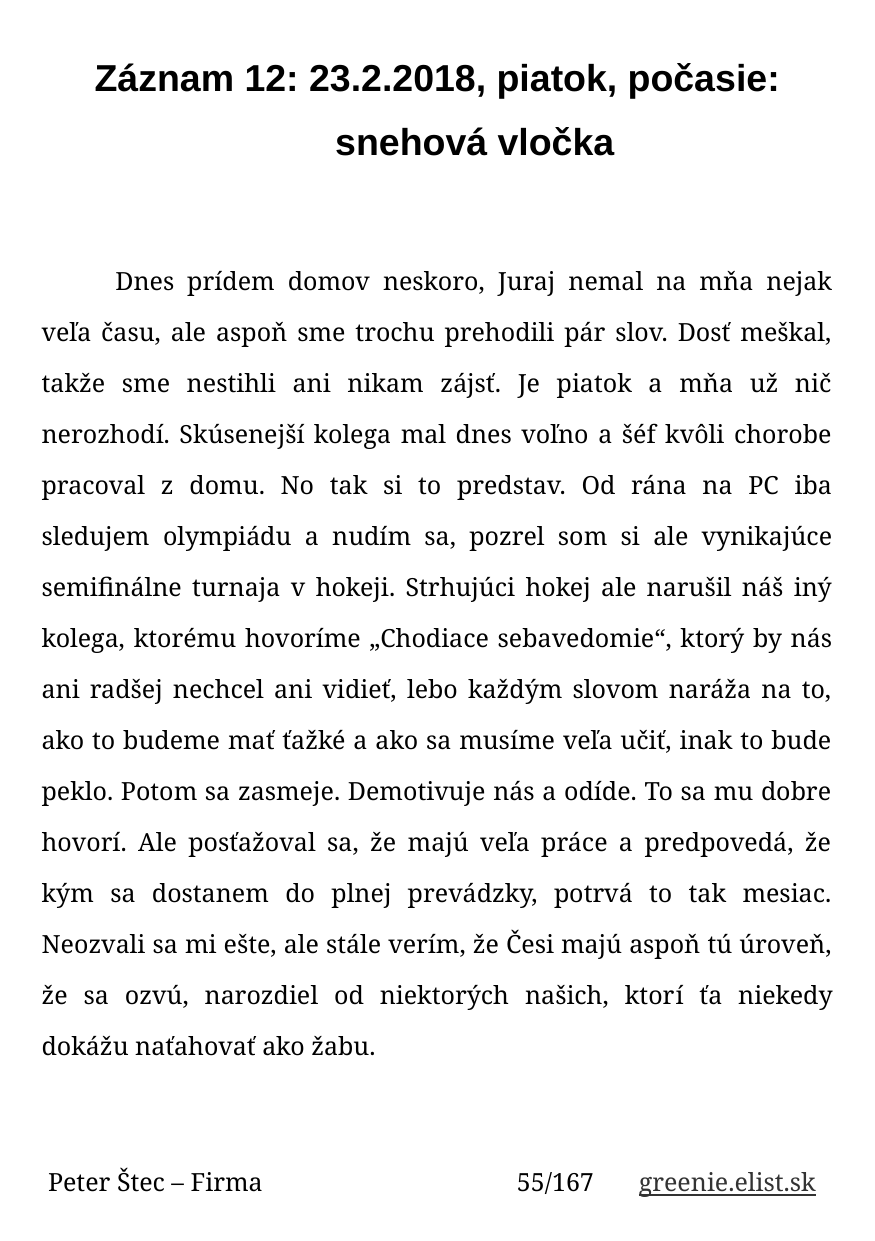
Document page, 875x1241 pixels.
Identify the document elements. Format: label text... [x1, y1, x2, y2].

text Dnes prídem domov neskoro, Juraj nemal na mňa nejak veľa času, ale aspoň sme trochu prehodili pár slov. Dosť meškal, takže sme nestihli ani nikam zájsť. Je piatok a mňa už nič nerozhodí. Skúsenejší kolega mal dnes voľno a šéf kvôli chorobe pracoval z domu. No tak si to predstav. Od rána na PC iba sledujem olympiádu a nudím sa, pozrel som si ale vynikajúce semifinálne turnaja v hokeji. Strhujúci hokej ale narušil náš iný kolega, ktorému hovoríme „Chodiace sebavedomie“, ktorý by nás ani radšej nechcel ani vidieť, lebo každým slovom naráža na to, ako to budeme mať ťažké a ako sa musíme veľa učiť, inak to bude peklo. Potom sa zasmeje. Demotivuje nás a odíde. To sa mu dobre hovorí. Ale posťažoval sa, že majú veľa práce a predpovedá, že kým sa dostanem do plnej prevádzky, potrvá to tak mesiac. Neozvali sa mi ešte, ale stále verím, že Česi majú aspoň tú úroveň, že sa ozvú, narozdiel od niektorých našich, ktorí ťa niekedy dokážu naťahovať ako žabu. [41, 263, 833, 1063]
subtitle Záznam 12: 23.2.2018, piatok, počasie: snehová vločka [41, 56, 833, 164]
